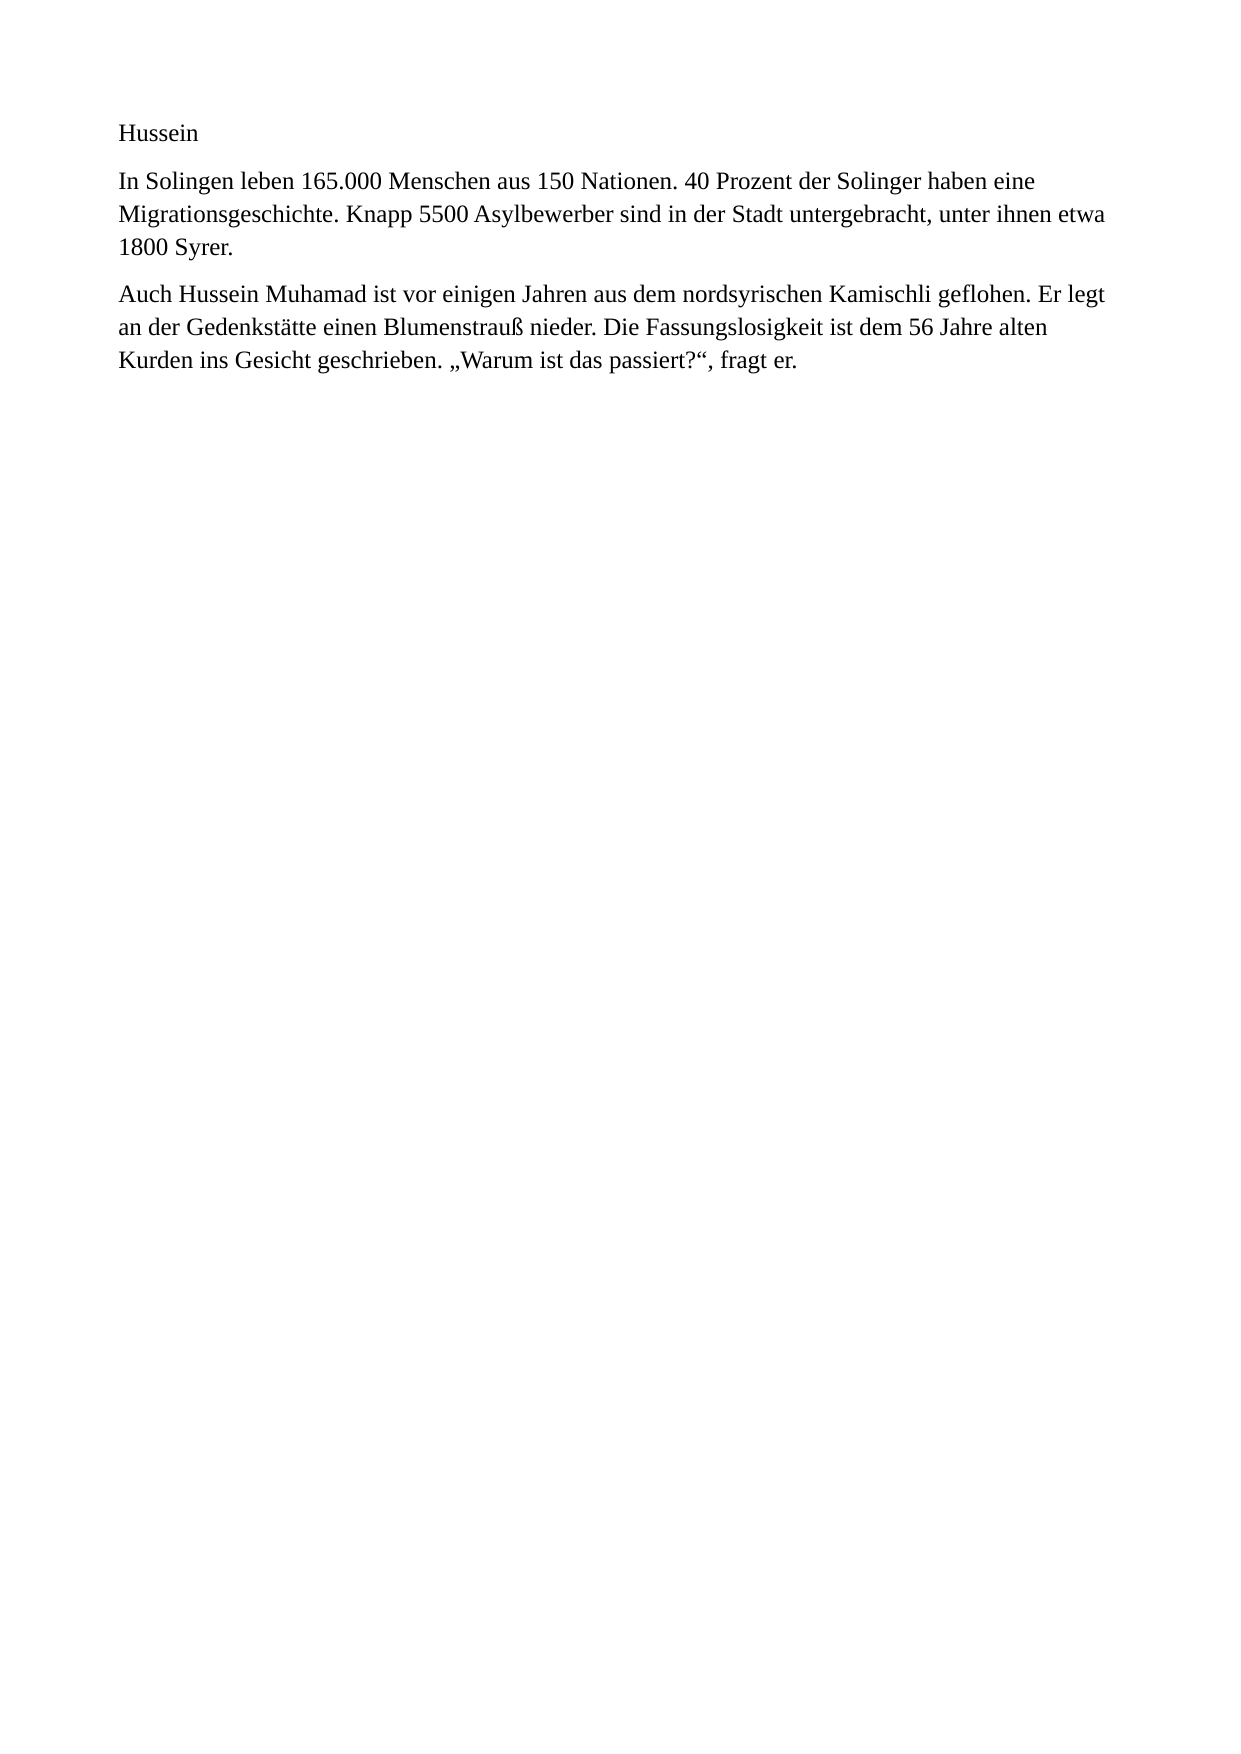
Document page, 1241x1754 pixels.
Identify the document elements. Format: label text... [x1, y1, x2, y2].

text In Solingen leben 165.000 Menschen aus 150 Nationen. 40 Prozent der Solinger haben eine Migrationsgeschichte. Knapp 5500 Asylbewerber sind in der Stadt untergebracht, unter ihnen etwa 1800 Syrer. [118, 166, 1122, 261]
text Hussein Mohamad ist vor der Gefahr durch den Islamischen Staat aus Syrien geflohen.Domenic Driessen [118, 118, 1122, 147]
text Auch Hussein Muhamad ist vor einigen Jahren aus dem nordsyrischen Kamischli geflohen. Er legt an der Gedenkstätte einen Blumenstrauß nieder. Die Fassungslosigkeit ist dem 56 Jahre alten Kurden ins Gesicht geschrieben. „Warum ist das passiert?“, fragt er. [118, 279, 1122, 374]
